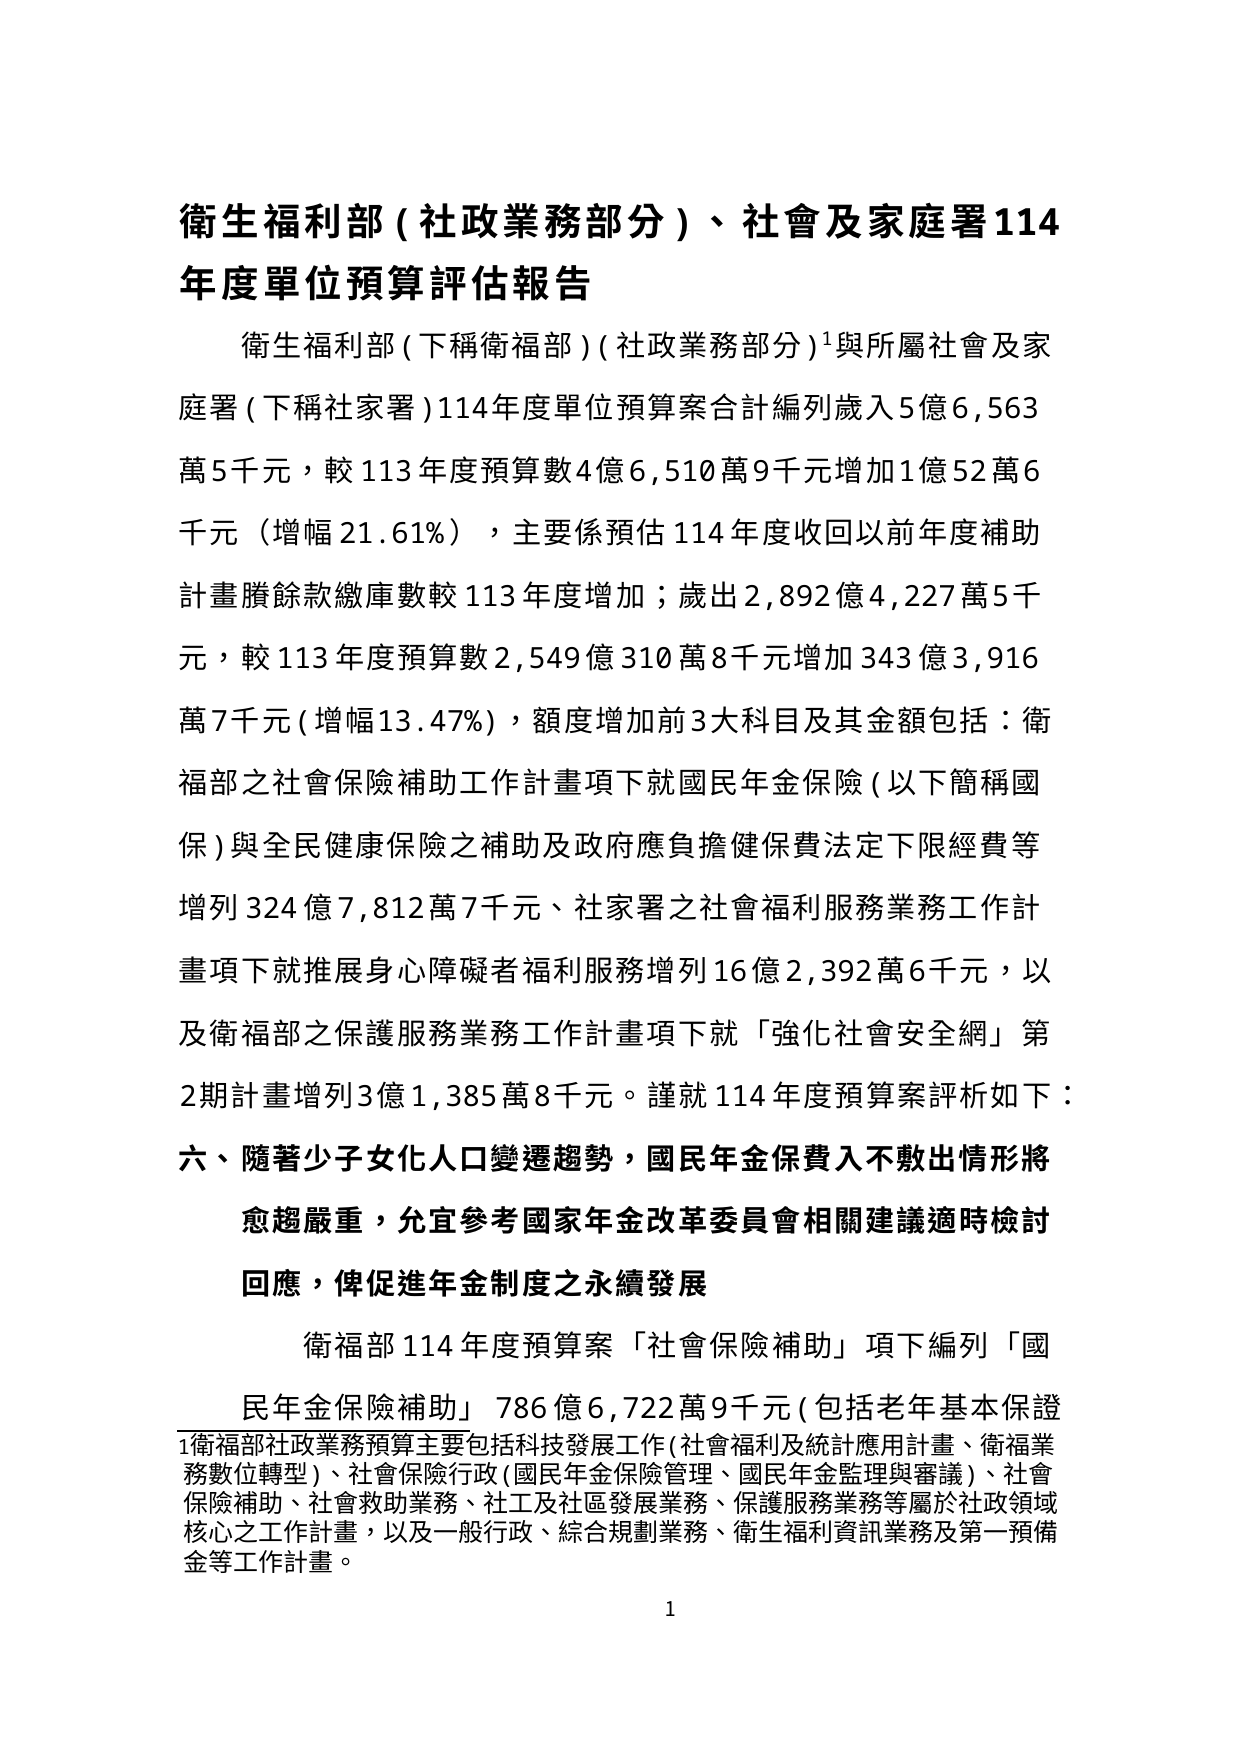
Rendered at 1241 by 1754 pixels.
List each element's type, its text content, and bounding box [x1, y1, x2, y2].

text 衛福部社政業務預算主要包括科技發展工作(社會福利及統計應用計畫、衛福業務數位轉型)、社會保險行政(國民年金保險管理、國民年金監理與審議)、社會保險補助、社會救助業務、社工及社區發展業務、保護服務業務等屬於社政領域核心之工作計畫，以及一般行政、綜合規劃業務、衛生福利資訊業務及第一預備金等工作計畫。 [177, 1431, 1063, 1577]
text 衛福部114年度預算案「社會保險補助」項下編列「國民年金保險補助」786億6,722萬9千元(包括老年基本保證 [236, 1302, 1063, 1427]
text 六、隨著少子女化人口變遷趨勢，國民年金保費入不敷出情形將愈趨嚴重，允宜參考國家年金改革委員會相關建議適時檢討回應，俾促進年金制度之永續發展 [177, 1115, 1063, 1302]
text 衛生福利部(社政業務部分)、社會及家庭署114年度單位預算評估報告 [177, 177, 1063, 302]
text 衛生福利部(下稱衛福部)(社政業務部分)與所屬社會及家庭署(下稱社家署)114年度單位預算案合計編列歲入5億6,563萬5千元，較113年度預算數4億6,510萬9千元增加1億52萬6千元（增幅21.61%），主要係預估114年度收回以前年度補助計畫賸餘款繳庫數較113年度增加；歲出2,892億4,227萬5千元，較113年度預算數2,549億310萬8千元增加343億3,916萬7千元(增幅13.47%)，額度增加前3大科目及其金額包括：衛福部之社會保險補助工作計畫項下就國民年金保險(以下簡稱國保)與全民健康保險之補助及政府應負擔健保費法定下限經費等增列324億7,812萬7千元、社家署之社會福利服務業務工作計畫項下就推展身心障礙者福利服務增列16億2,392萬6千元，以及衛福部之保護服務業務工作計畫項下就「強化社會安全網」第2期計畫增列3億1,385萬8千元。謹就114年度預算案評析如下： [177, 302, 1063, 1115]
